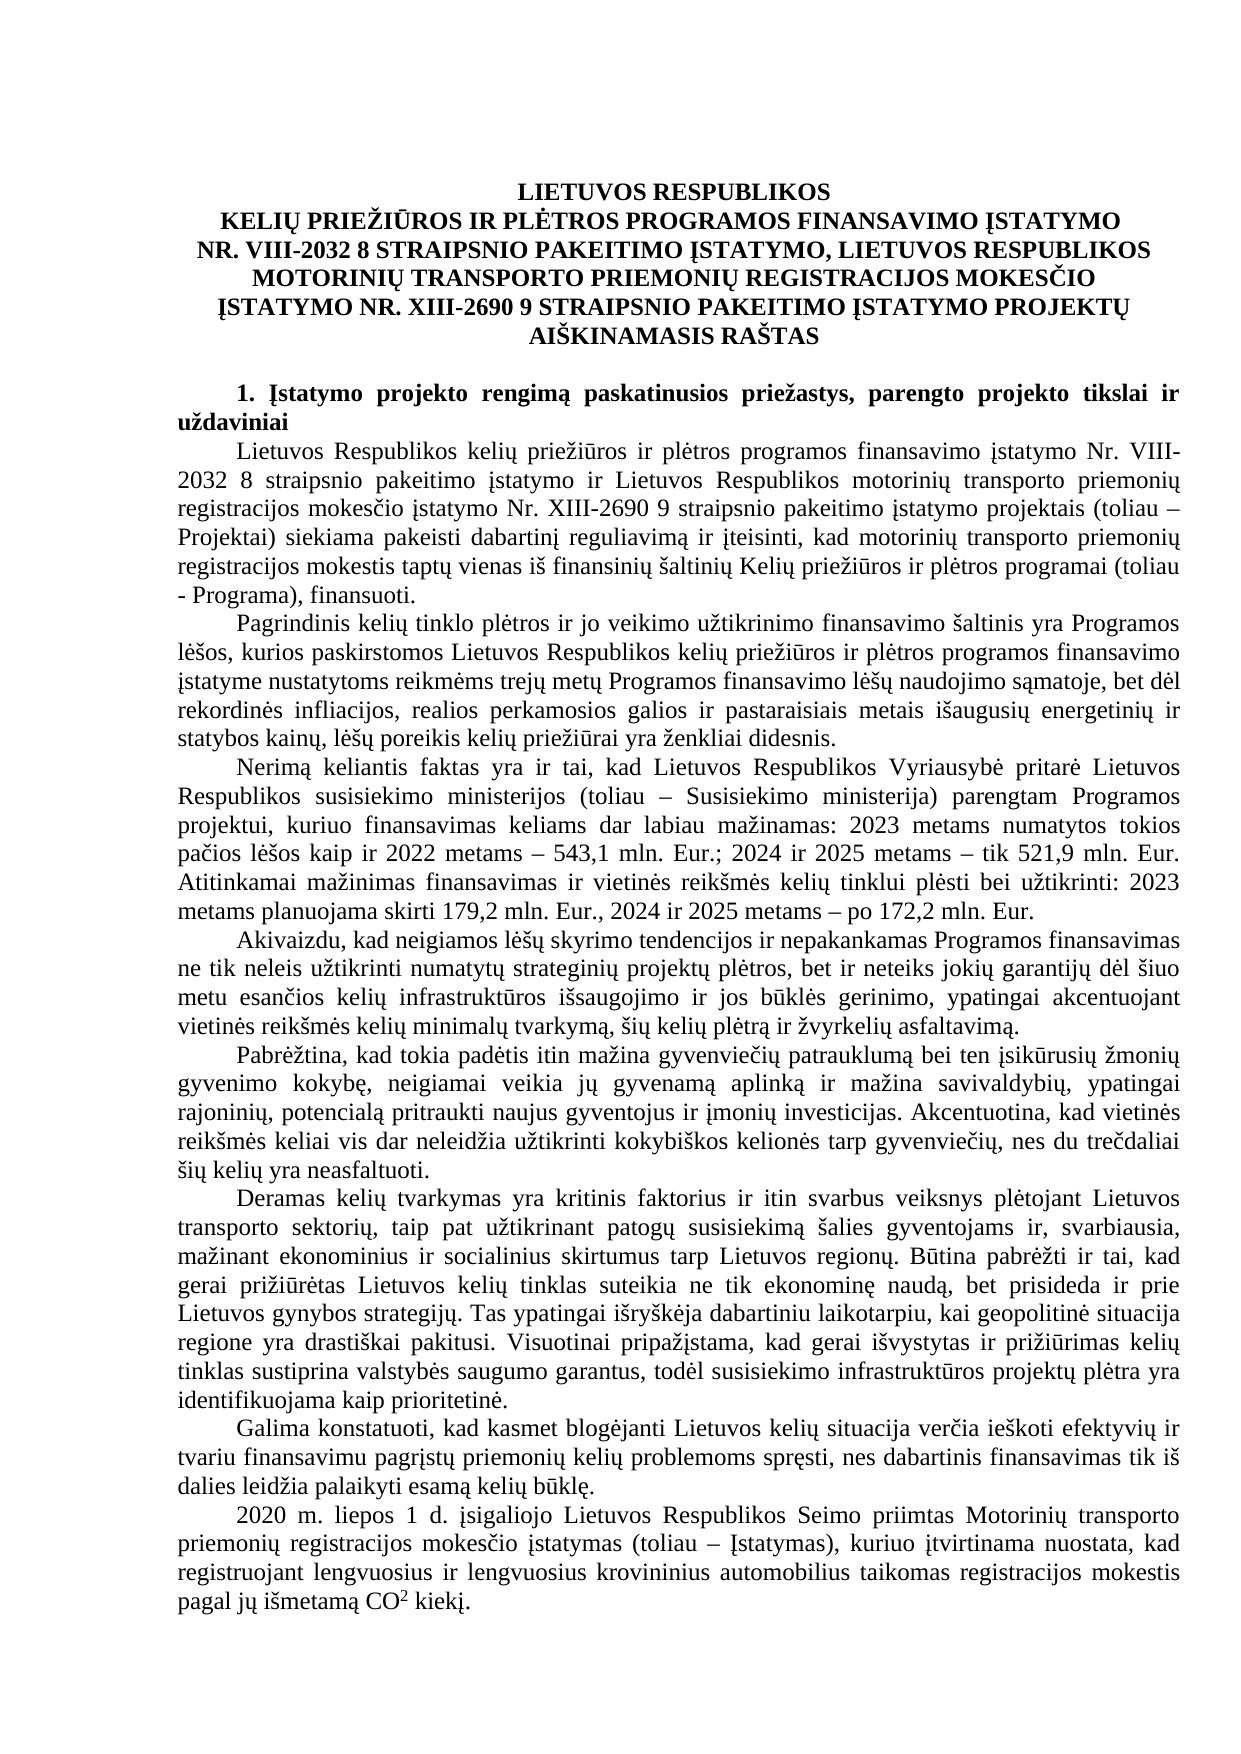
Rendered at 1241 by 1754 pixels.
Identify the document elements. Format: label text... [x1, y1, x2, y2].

text NR. VIII-2032 8 STRAIPSNIO PAKEITIMO ĮSTATYMO, LIETUVOS RESPUBLIKOS [177, 235, 1171, 263]
text ĮSTATYMO NR. XIII-2690 9 STRAIPSNIO PAKEITIMO ĮSTATYMO PROJEKTŲ [177, 292, 1171, 321]
text AIŠKINAMASIS RAŠTAS [177, 321, 1171, 350]
text Nerimą keliantis faktas yra ir tai, kad Lietuvos Respublikos Vyriausybė pritarė Lietuvos Respublikos susisiekimo ministerijos (toliau – Susisiekimo ministerija) parengtam Programos projektui, kuriuo finansavimas keliams dar labiau mažinamas: 2023 metams numatytos tokios pačios lėšos kaip ir 2022 metams – 543,1 mln. Eur.; 2024 ir 2025 metams – tik 521,9 mln. Eur. Atitinkamai mažinimas finansavimas ir vietinės reikšmės kelių tinklui plėsti bei užtikrinti: 2023 metams planuojama skirti 179,2 mln. Eur., 2024 ir 2025 metams – po 172,2 mln. Eur. [177, 752, 1181, 925]
text LIETUVOS RESPUBLIKOS [177, 177, 1171, 206]
text 1. Įstatymo projekto rengimą paskatinusios priežastys, parengto projekto tikslai ir uždaviniai [177, 378, 1181, 436]
text Deramas kelių tvarkymas yra kritinis faktorius ir itin svarbus veiksnys plėtojant Lietuvos transporto sektorių, taip pat užtikrinant patogų susisiekimą šalies gyventojams ir, svarbiausia, mažinant ekonominius ir socialinius skirtumus tarp Lietuvos regionų. Būtina pabrėžti ir tai, kad gerai prižiūrėtas Lietuvos kelių tinklas suteikia ne tik ekonominę naudą, bet prisideda ir prie Lietuvos gynybos strategijų. Tas ypatingai išryškėja dabartiniu laikotarpiu, kai geopolitinė situacija regione yra drastiškai pakitusi. Visuotinai pripažįstama, kad gerai išvystytas ir prižiūrimas kelių tinklas sustiprina valstybės saugumo garantus, todėl susisiekimo infrastruktūros projektų plėtra yra identifikuojama kaip prioritetinė. [177, 1183, 1181, 1413]
text KELIŲ PRIEŽIŪROS IR PLĖTROS PROGRAMOS FINANSAVIMO ĮSTATYMO [177, 206, 1171, 235]
text Pagrindinis kelių tinklo plėtros ir jo veikimo užtikrinimo finansavimo šaltinis yra Programos lėšos, kurios paskirstomos Lietuvos Respublikos kelių priežiūros ir plėtros programos finansavimo įstatyme nustatytoms reikmėms trejų metų Programos finansavimo lėšų naudojimo sąmatoje, bet dėl rekordinės infliacijos, realios perkamosios galios ir pastaraisiais metais išaugusių energetinių ir statybos kainų, lėšų poreikis kelių priežiūrai yra ženkliai didesnis. [177, 608, 1181, 752]
text Galima konstatuoti, kad kasmet blogėjanti Lietuvos kelių situacija verčia ieškoti efektyvių ir tvariu finansavimu pagrįstų priemonių kelių problemoms spręsti, nes dabartinis finansavimas tik iš dalies leidžia palaikyti esamą kelių būklę. [177, 1413, 1181, 1500]
text 2020 m. liepos 1 d. įsigaliojo Lietuvos Respublikos Seimo priimtas Motorinių transporto priemonių registracijos mokesčio įstatymas (toliau – Įstatymas), kuriuo įtvirtinama nuostata, kad registruojant lengvuosius ir lengvuosius krovininius automobilius taikomas registracijos mokestis pagal jų išmetamą CO2 kiekį. [177, 1500, 1181, 1615]
text Pabrėžtina, kad tokia padėtis itin mažina gyvenviečių patrauklumą bei ten įsikūrusių žmonių gyvenimo kokybę, neigiamai veikia jų gyvenamą aplinką ir mažina savivaldybių, ypatingai rajoninių, potencialą pritraukti naujus gyventojus ir įmonių investicijas. Akcentuotina, kad vietinės reikšmės keliai vis dar neleidžia užtikrinti kokybiškos kelionės tarp gyvenviečių, nes du trečdaliai šių kelių yra neasfaltuoti. [177, 1040, 1181, 1183]
text Akivaizdu, kad neigiamos lėšų skyrimo tendencijos ir nepakankamas Programos finansavimas ne tik neleis užtikrinti numatytų strateginių projektų plėtros, bet ir neteiks jokių garantijų dėl šiuo metu esančios kelių infrastruktūros išsaugojimo ir jos būklės gerinimo, ypatingai akcentuojant vietinės reikšmės kelių minimalų tvarkymą, šių kelių plėtrą ir žvyrkelių asfaltavimą. [177, 925, 1181, 1040]
text Lietuvos Respublikos kelių priežiūros ir plėtros programos finansavimo įstatymo Nr. VIII-2032 8 straipsnio pakeitimo įstatymo ir Lietuvos Respublikos motorinių transporto priemonių registracijos mokesčio įstatymo Nr. XIII-2690 9 straipsnio pakeitimo įstatymo projektais (toliau – Projektai) siekiama pakeisti dabartinį reguliavimą ir įteisinti, kad motorinių transporto priemonių registracijos mokestis taptų vienas iš finansinių šaltinių Kelių priežiūros ir plėtros programai (toliau - Programa), finansuoti. [177, 436, 1181, 608]
text MOTORINIŲ TRANSPORTO PRIEMONIŲ REGISTRACIJOS MOKESČIO [177, 263, 1171, 292]
